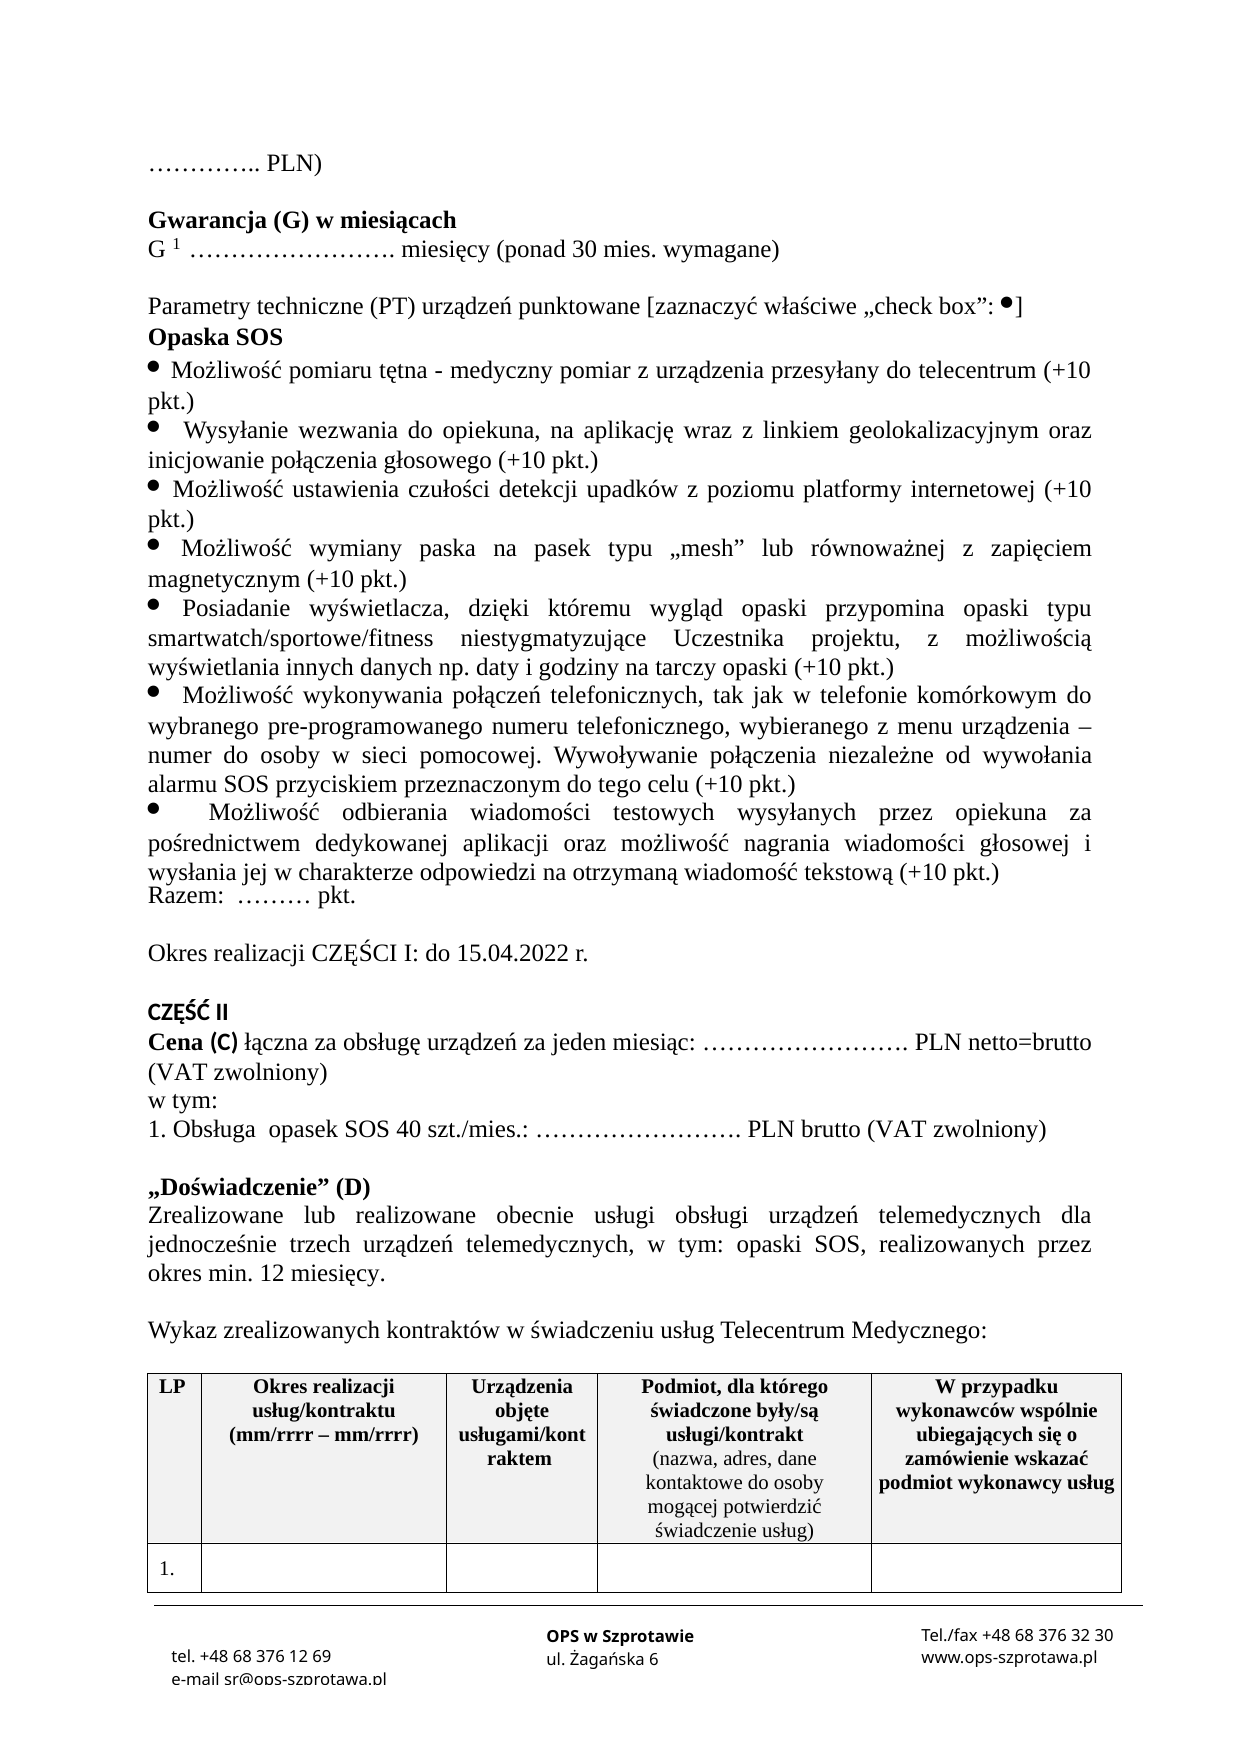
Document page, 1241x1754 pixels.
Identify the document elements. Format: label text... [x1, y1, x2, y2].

text G 1 ……………………. miesięcy (ponad 30 mies. wymagane) [148, 234, 1092, 263]
text  Możliwość pomiaru tętna - medyczny pomiar z urządzenia przesyłany do telecentrum (+10 pkt.) [148, 351, 1092, 410]
text Zrealizowane lub realizowane obecnie usługi obsługi urządzeń telemedycznych dla jednocześnie trzech urządzeń telemedycznych, w tym: opaski SOS, realizowanych przez okres min. 12 miesięcy. [148, 1200, 1092, 1287]
text Cena (C) łączna za obsługę urządzeń za jeden miesiąc: ……………………. PLN netto=brutto (VAT zwolniony) [148, 1026, 1092, 1085]
text  Posiadanie wyświetlacza, dzięki któremu wygląd opaski przypomina opaski typu smartwatch/sportowe/fitness niestygmatyzujące Uczestnika projektu, z możliwością wyświetlania innych danych np. daty i godziny na tarczy opaski (+10 pkt.) [148, 588, 1092, 676]
table_cell [447, 1544, 597, 1592]
table_cell [202, 1544, 446, 1592]
text ………….. PLN) [148, 148, 1092, 176]
text Parametry techniczne (PT) urządzeń punktowane [zaznaczyć właściwe „check box”: ] [148, 291, 1092, 322]
text „Doświadczenie” (D) [148, 1172, 1092, 1200]
table_header Urządzenia objęte usługami/kontraktem [447, 1374, 597, 1542]
table_header W przypadku wykonawców wspólnie ubiegających się o zamówienie wskazać podmiot wykonawcy usług [872, 1374, 1121, 1542]
text  Możliwość ustawienia czułości detekcji upadków z poziomu platformy internetowej (+10 pkt.) [148, 469, 1092, 528]
text w tym: [148, 1085, 1092, 1114]
text CZĘŚĆ II [148, 996, 1092, 1026]
text Gwarancja (G) w miesiącach [148, 205, 1092, 234]
text  Możliwość wymiany paska na pasek typu „mesh” lub równoważnej z zapięciem magnetycznym (+10 pkt.) [148, 528, 1092, 588]
text Okres realizacji CZĘŚCI I: do 15.04.2022 r. [148, 938, 1092, 967]
text Razem: ……… pkt. [148, 881, 1092, 909]
text  Możliwość wykonywania połączeń telefonicznych, tak jak w telefonie komórkowym do wybranego pre-programowanego numeru telefonicznego, wybieranego z menu urządzenia – numer do osoby w sieci pomocowej. Wywoływanie połączenia niezależne od wywołania alarmu SOS przyciskiem przeznaczonym do tego celu (+10 pkt.) [148, 676, 1092, 793]
text Opaska SOS [148, 322, 1092, 351]
text Wykaz zrealizowanych kontraktów w świadczeniu usług Telecentrum Medycznego: [148, 1315, 1092, 1344]
table_header LP [148, 1374, 201, 1542]
text 1. Obsługa opasek SOS 40 szt./mies.: ……………………. PLN brutto (VAT zwolniony) [148, 1114, 1092, 1143]
table_cell [598, 1544, 871, 1592]
table_header Podmiot, dla którego świadczone były/są usługi/kontrakt (nazwa, adres, dane kontaktowe do osoby mogącej potwierdzić świadczenie usług) [598, 1374, 871, 1542]
text  Możliwość odbierania wiadomości testowych wysyłanych przez opiekuna za pośrednictwem dedykowanej aplikacji oraz możliwość nagrania wiadomości głosowej i wysłania jej w charakterze odpowiedzi na otrzymaną wiadomość tekstową (+10 pkt.) [148, 793, 1092, 881]
text  Wysyłanie wezwania do opiekuna, na aplikację wraz z linkiem geolokalizacyjnym oraz inicjowanie połączenia głosowego (+10 pkt.) [148, 410, 1092, 469]
table_cell [872, 1544, 1121, 1592]
table_cell 1. [148, 1544, 201, 1592]
table_header Okres realizacji usług/kontraktu (mm/rrrr – mm/rrrr) [202, 1374, 446, 1542]
